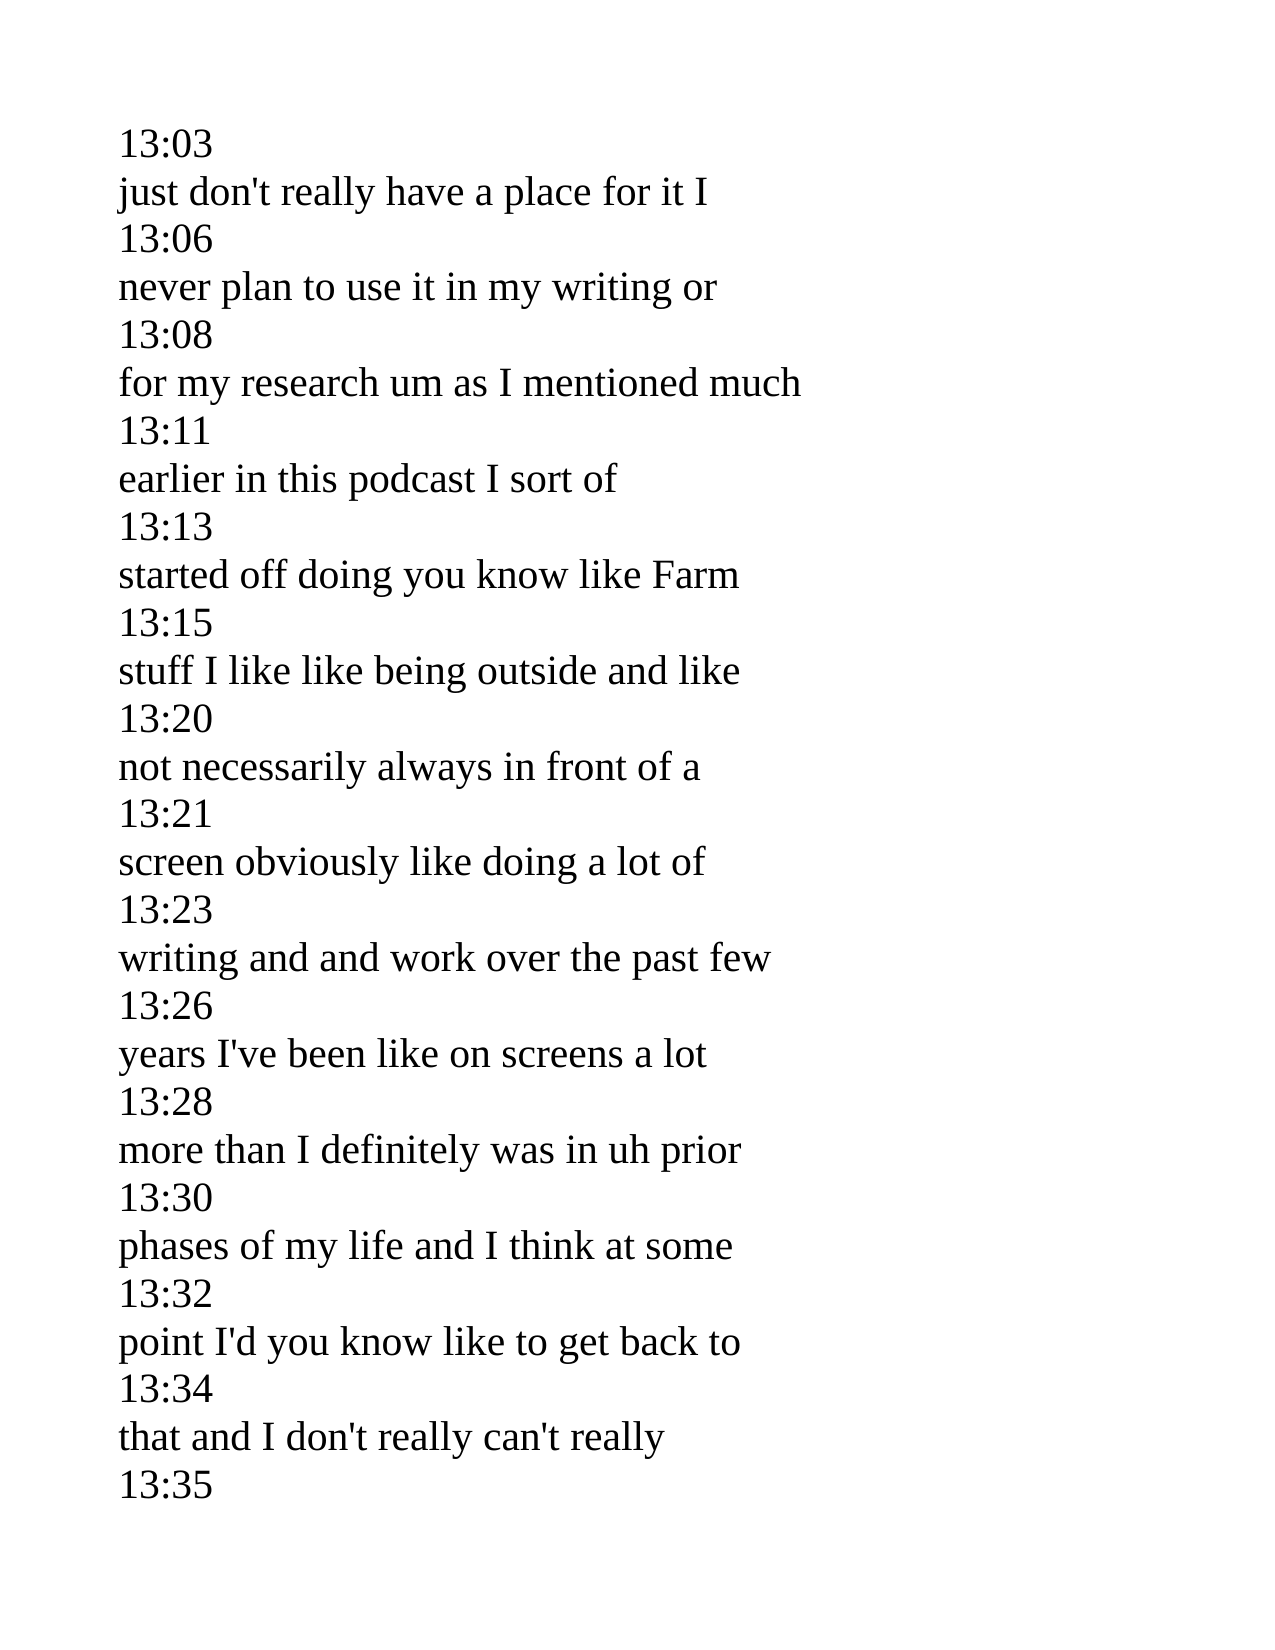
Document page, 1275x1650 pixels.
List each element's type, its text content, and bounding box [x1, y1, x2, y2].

text 13:28 [118, 1076, 1157, 1124]
text years I've been like on screens a lot [118, 1028, 1157, 1076]
text 13:08 [118, 310, 1157, 358]
text phases of my life and I think at some [118, 1220, 1157, 1268]
text 13:06 [118, 214, 1157, 262]
text not necessarily always in front of a [118, 741, 1157, 789]
text 13:32 [118, 1268, 1157, 1316]
text just don't really have a place for it I [118, 166, 1157, 214]
text stuff I like like being outside and like [118, 645, 1157, 693]
text 13:35 [118, 1460, 1157, 1508]
text 13:20 [118, 693, 1157, 741]
text more than I definitely was in uh prior [118, 1124, 1157, 1172]
text writing and and work over the past few [118, 933, 1157, 981]
text for my research um as I mentioned much [118, 358, 1157, 406]
text that and I don't really can't really [118, 1412, 1157, 1460]
text 13:34 [118, 1364, 1157, 1412]
text started off doing you know like Farm [118, 549, 1157, 597]
text 13:30 [118, 1172, 1157, 1220]
text screen obviously like doing a lot of [118, 837, 1157, 885]
text 13:15 [118, 597, 1157, 645]
text 13:23 [118, 885, 1157, 933]
text earlier in this podcast I sort of [118, 453, 1157, 501]
text never plan to use it in my writing or [118, 262, 1157, 310]
text 13:21 [118, 789, 1157, 837]
text 13:13 [118, 501, 1157, 549]
text 13:26 [118, 981, 1157, 1028]
text 13:11 [118, 406, 1157, 453]
text 13:03 [118, 118, 1157, 166]
text point I'd you know like to get back to [118, 1316, 1157, 1364]
